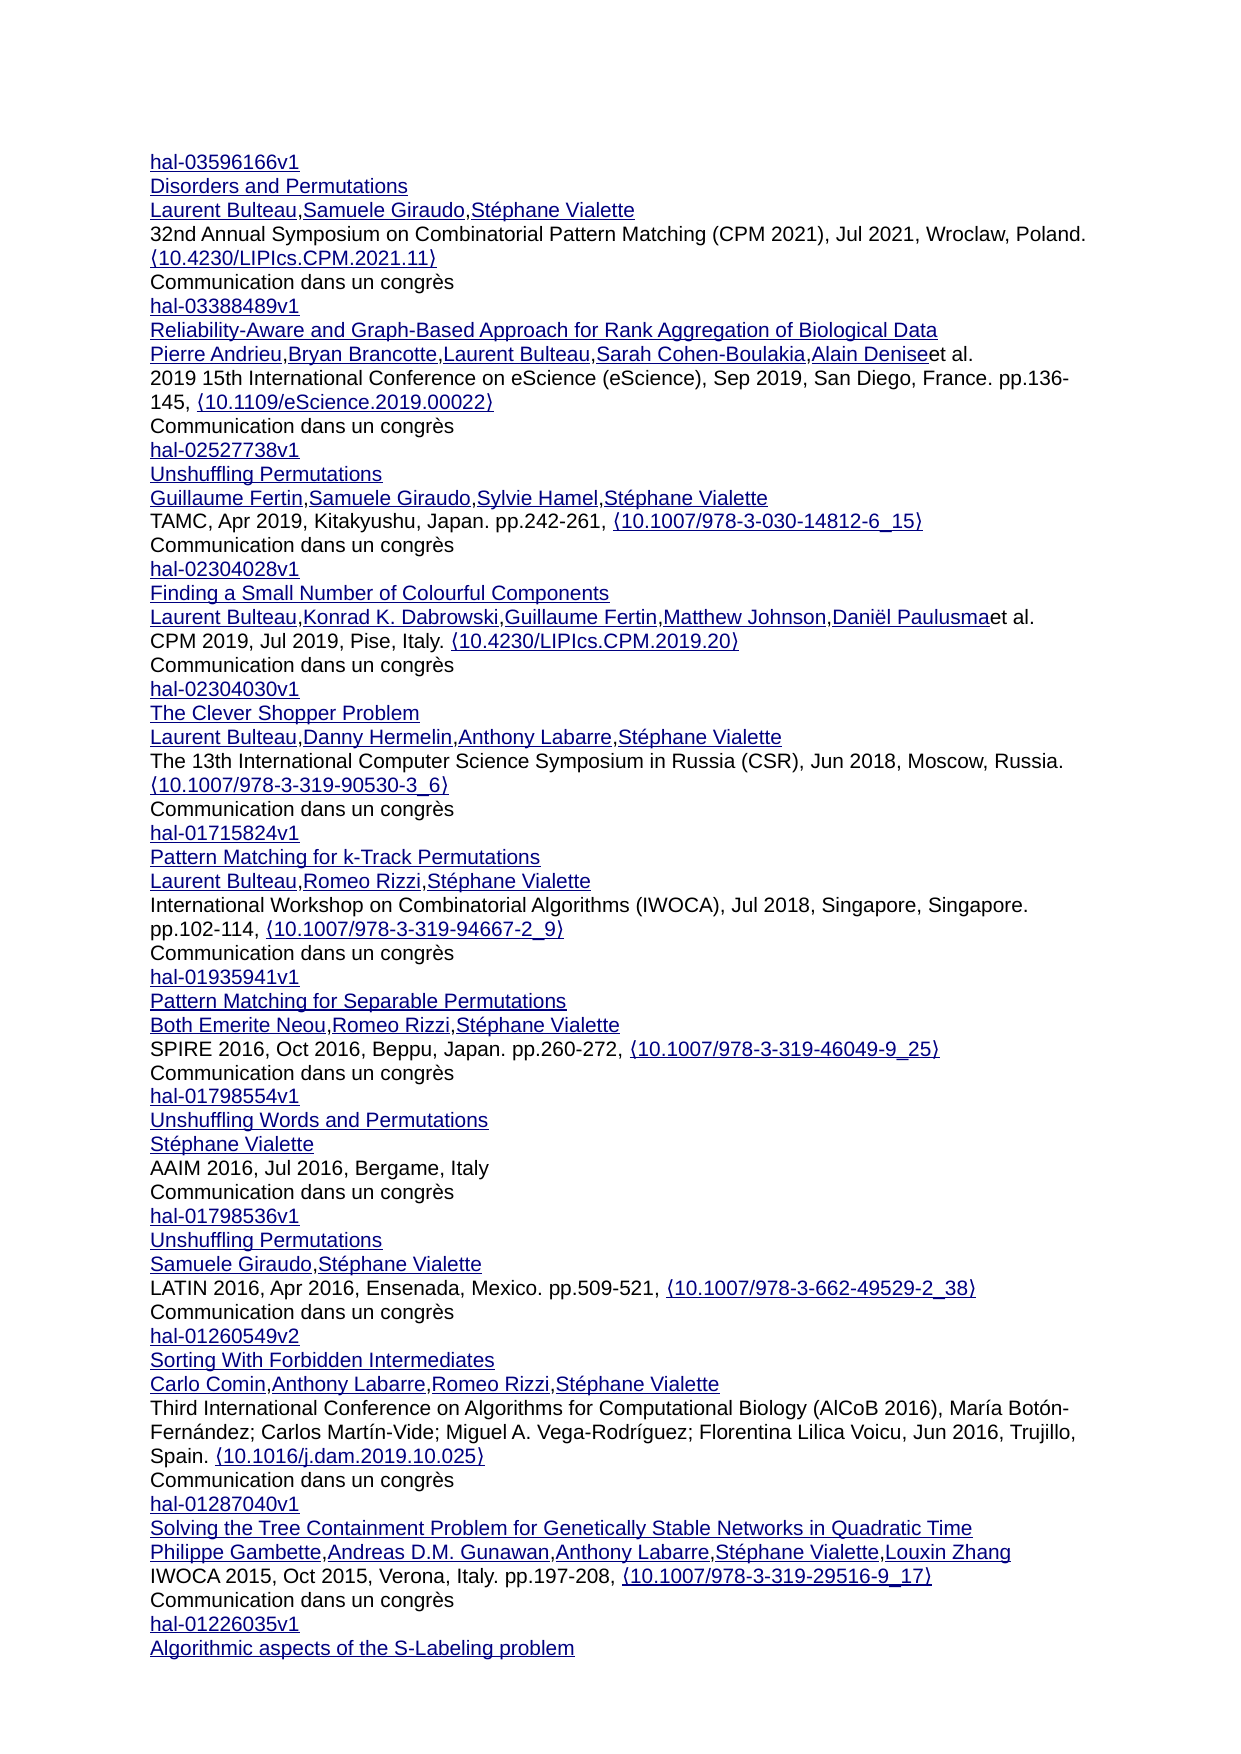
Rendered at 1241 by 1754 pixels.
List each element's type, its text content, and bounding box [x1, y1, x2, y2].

table_cell Finding a Small Number of Colourful Components Laurent Bulteau,Konrad K. Dabrowski,Guillaume Fertin,Matthew Johnson,Daniël Paulusmaet al. CPM 2019, Jul 2019, Pise, Italy. ⟨10.4230/LIPIcs.CPM.2019.20⟩ Communication dans un congrès hal-02304030v1 [150, 581, 1090, 701]
table_cell Disorders and Permutations Laurent Bulteau,Samuele Giraudo,Stéphane Vialette 32nd Annual Symposium on Combinatorial Pattern Matching (CPM 2021), Jul 2021, Wroclaw, Poland. ⟨10.4230/LIPIcs.CPM.2021.11⟩ Communication dans un congrès hal-03388489v1 [150, 174, 1090, 318]
table_cell Unshuffling Words and Permutations Stéphane Vialette AAIM 2016, Jul 2016, Bergame, Italy Communication dans un congrès hal-01798536v1 [150, 1108, 1090, 1228]
table_cell Algorithmic aspects of the S-Labeling problem [150, 1635, 1090, 1659]
table_cell Pattern Matching for Separable Permutations Both Emerite Neou,Romeo Rizzi,Stéphane Vialette SPIRE 2016, Oct 2016, Beppu, Japan. pp.260-272, ⟨10.1007/978-3-319-46049-9_25⟩ Communication dans un congrès hal-01798554v1 [150, 989, 1090, 1108]
table_cell Solving the Tree Containment Problem for Genetically Stable Networks in Quadratic Time Philippe Gambette,Andreas D.M. Gunawan,Anthony Labarre,Stéphane Vialette,Louxin Zhang IWOCA 2015, Oct 2015, Verona, Italy. pp.197-208, ⟨10.1007/978-3-319-29516-9_17⟩ Communication dans un congrès hal-01226035v1 [150, 1516, 1090, 1635]
table_cell Reliability-Aware and Graph-Based Approach for Rank Aggregation of Biological Data Pierre Andrieu,Bryan Brancotte,Laurent Bulteau,Sarah Cohen-Boulakia,Alain Deniseet al. 2019 15th International Conference on eScience (eScience), Sep 2019, San Diego, France. pp.136-145, ⟨10.1109/eScience.2019.00022⟩ Communication dans un congrès hal-02527738v1 [150, 318, 1090, 461]
table_cell Pattern Matching for k-Track Permutations Laurent Bulteau,Romeo Rizzi,Stéphane Vialette International Workshop on Combinatorial Algorithms (IWOCA), Jul 2018, Singapore, Singapore. pp.102-114, ⟨10.1007/978-3-319-94667-2_9⟩ Communication dans un congrès hal-01935941v1 [150, 845, 1090, 988]
table_cell Unshuffling Permutations Guillaume Fertin,Samuele Giraudo,Sylvie Hamel,Stéphane Vialette TAMC, Apr 2019, Kitakyushu, Japan. pp.242-261, ⟨10.1007/978-3-030-14812-6_15⟩ Communication dans un congrès hal-02304028v1 [150, 461, 1090, 581]
table_cell Sorting With Forbidden Intermediates Carlo Comin,Anthony Labarre,Romeo Rizzi,Stéphane Vialette Third International Conference on Algorithms for Computational Biology (AlCoB 2016), María Botón-Fernández; Carlos Martín-Vide; Miguel A. Vega-Rodríguez; Florentina Lilica Voicu, Jun 2016, Trujillo, Spain. ⟨10.1016/j.dam.2019.10.025⟩ Communication dans un congrès hal-01287040v1 [150, 1348, 1090, 1516]
table_cell hal-03596166v1 [150, 150, 1090, 174]
table_cell Unshuffling Permutations Samuele Giraudo,Stéphane Vialette LATIN 2016, Apr 2016, Ensenada, Mexico. pp.509-521, ⟨10.1007/978-3-662-49529-2_38⟩ Communication dans un congrès hal-01260549v2 [150, 1228, 1090, 1348]
table_cell The Clever Shopper Problem Laurent Bulteau,Danny Hermelin,Anthony Labarre,Stéphane Vialette The 13th International Computer Science Symposium in Russia (CSR), Jun 2018, Moscow, Russia. ⟨10.1007/978-3-319-90530-3_6⟩ Communication dans un congrès hal-01715824v1 [150, 701, 1090, 845]
